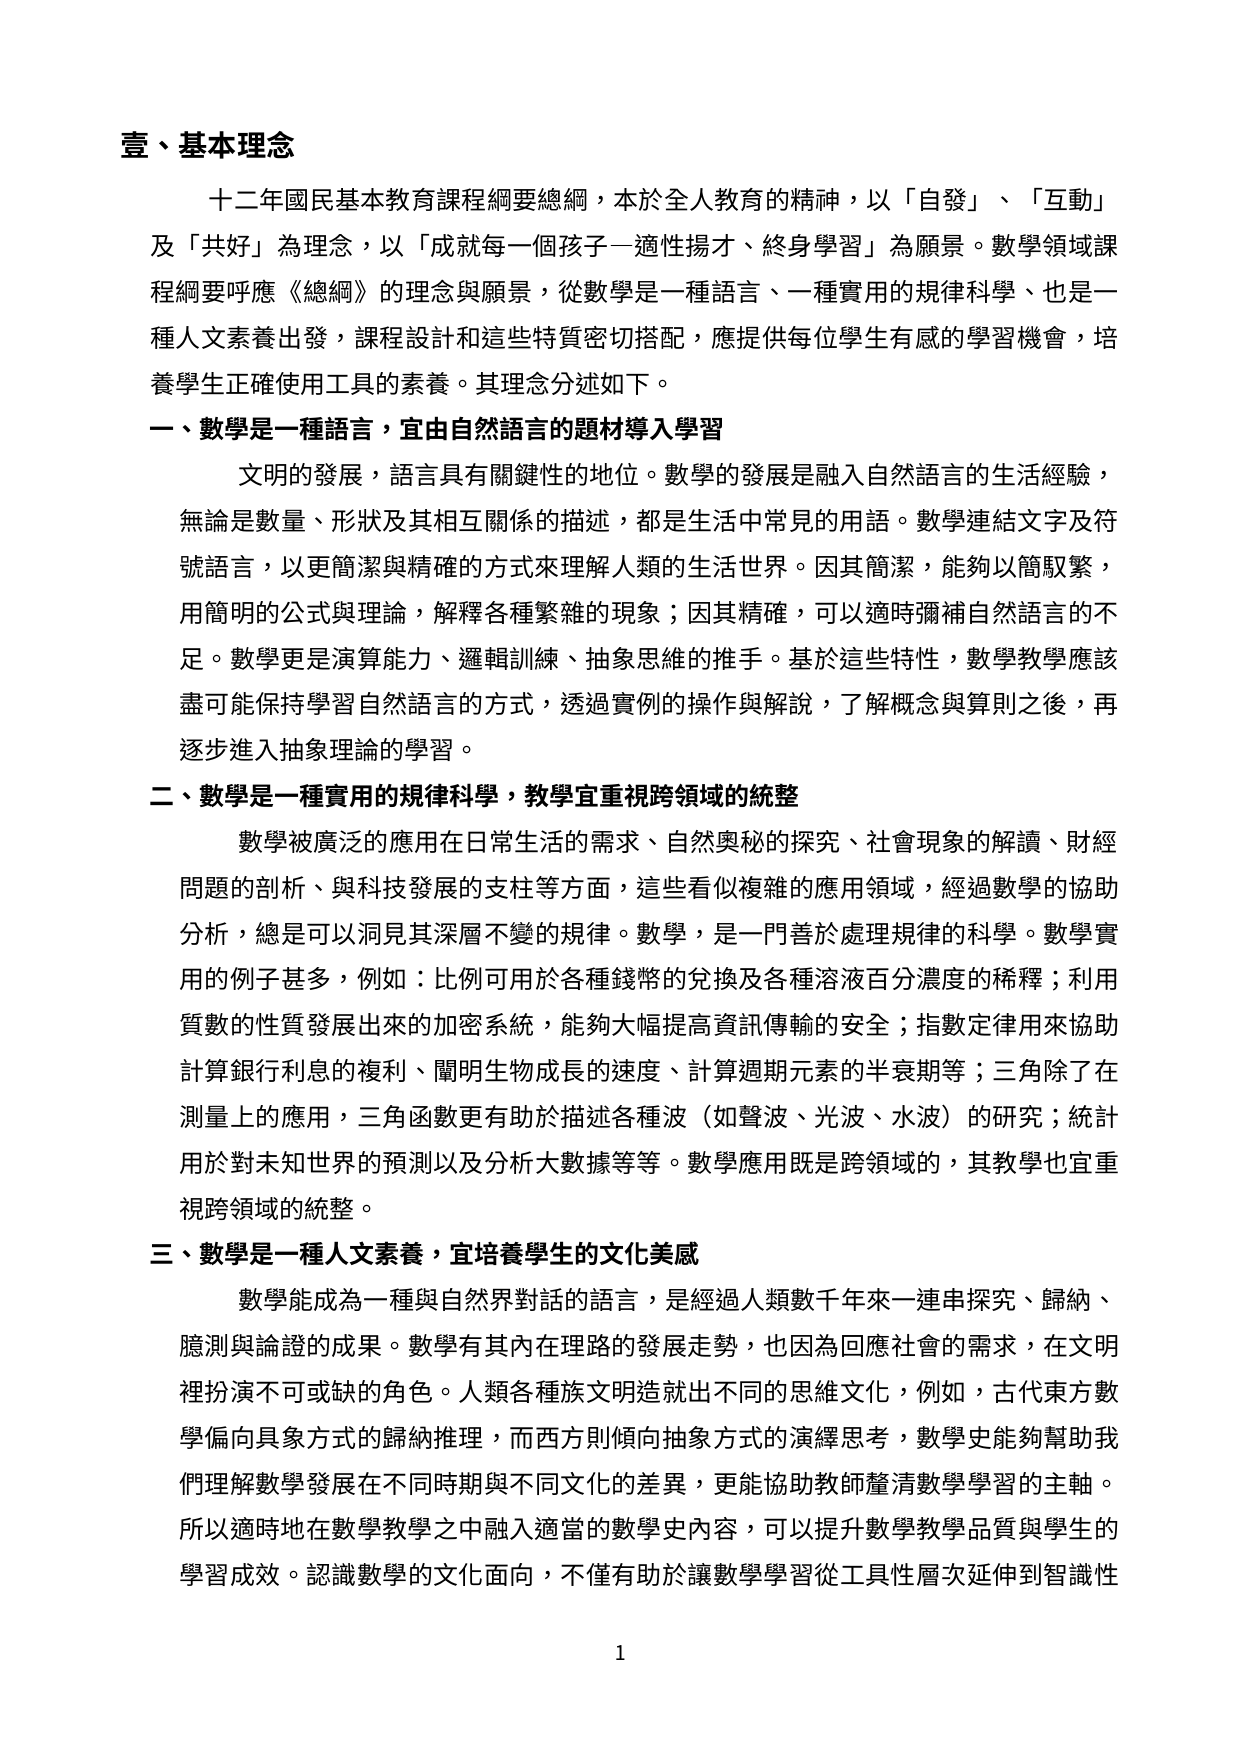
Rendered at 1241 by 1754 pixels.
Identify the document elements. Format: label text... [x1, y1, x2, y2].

text 數學被廣泛的應用在日常生活的需求、自然奧秘的探究、社會現象的解讀、財經問題的剖析、與科技發展的支柱等方面，這些看似複雜的應用領域，經過數學的協助分析，總是可以洞見其深層不變的規律。數學，是一門善於處理規律的科學。數學實用的例子甚多，例如：比例可用於各種錢幣的兌換及各種溶液百分濃度的稀釋；利用質數的性質發展出來的加密系統，能夠大幅提高資訊傳輸的安全；指數定律用來協助計算銀行利息的複利、闡明生物成長的速度、計算週期元素的半衰期等；三角除了在測量上的應用，三角函數更有助於描述各種波（如聲波、光波、水波）的研究；統計用於對未知世界的預測以及分析大數據等等。數學應用既是跨領域的，其教學也宜重視跨領域的統整。 [179, 815, 1120, 1227]
text 數學能成為一種與自然界對話的語言，是經過人類數千年來一連串探究、歸納、臆測與論證的成果。數學有其內在理路的發展走勢，也因為回應社會的需求，在文明裡扮演不可或缺的角色。人類各種族文明造就出不同的思維文化，例如，古代東方數學偏向具象方式的歸納推理，而西方則傾向抽象方式的演繹思考，數學史能夠幫助我們理解數學發展在不同時期與不同文化的差異，更能協助教師釐清數學學習的主軸。所以適時地在數學教學之中融入適當的數學史內容，可以提升數學教學品質與學生的學習成效。認識數學的文化面向，不僅有助於讓數學學習從工具性層次延伸到智識性層次，也更彰顯數學知識的人文價值，達到「適性揚才」與「終身學習」的教育目標。 [179, 1273, 1120, 1594]
text 文明的發展，語言具有關鍵性的地位。數學的發展是融入自然語言的生活經驗，無論是數量、形狀及其相互關係的描述，都是生活中常見的用語。數學連結文字及符號語言，以更簡潔與精確的方式來理解人類的生活世界。因其簡潔，能夠以簡馭繁，用簡明的公式與理論，解釋各種繁雜的現象；因其精確，可以適時彌補自然語言的不足。數學更是演算能力、邏輯訓練、抽象思維的推手。基於這些特性，數學教學應該盡可能保持學習自然語言的方式，透過實例的操作與解說，了解概念與算則之後，再逐步進入抽象理論的學習。 [179, 448, 1120, 769]
text 二、數學是一種實用的規律科學，教學宜重視跨領域的統整 [120, 769, 1120, 815]
text 十二年國民基本教育課程綱要總綱，本於全人教育的精神，以「自發」、「互動」及「共好」為理念，以「成就每一個孩子—適性揚才、終身學習」為願景。數學領域課程綱要呼應《總綱》的理念與願景，從數學是一種語言、一種實用的規律科學、也是一種人文素養出發，課程設計和這些特質密切搭配，應提供每位學生有感的學習機會，培養學生正確使用工具的素養。其理念分述如下。 [150, 173, 1120, 402]
text 三、數學是一種人文素養，宜培養學生的文化美感 [120, 1227, 1120, 1273]
text 壹、基本理念 [120, 120, 1120, 166]
text 一、數學是一種語言，宜由自然語言的題材導入學習 [120, 402, 1120, 448]
